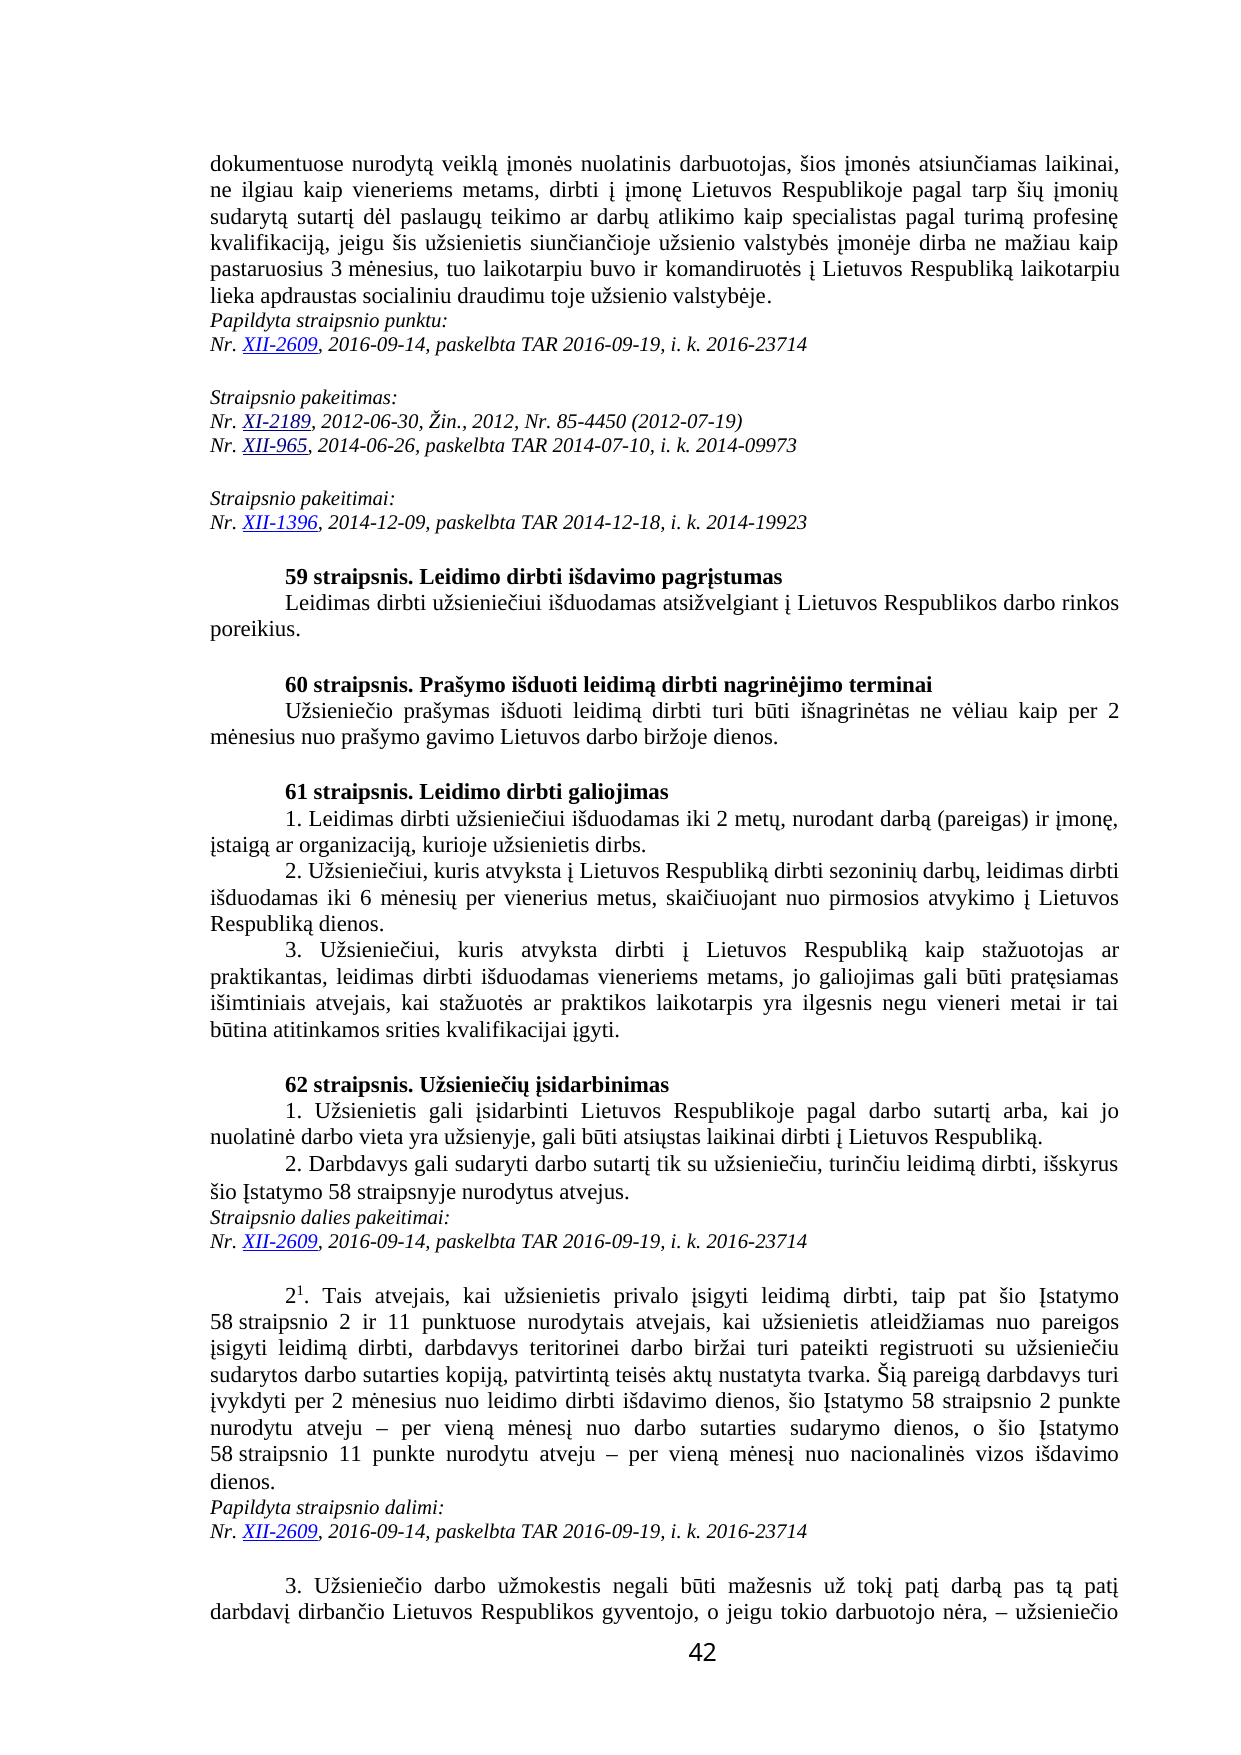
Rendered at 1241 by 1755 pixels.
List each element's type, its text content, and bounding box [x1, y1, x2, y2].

subtitle 61 straipsnis. Leidimo dirbti galiojimas [210, 778, 1120, 805]
text 1. Leidimas dirbti užsieniečiui išduodamas iki 2 metų, nurodant darbą (pareigas) ir įmonę, įstaigą ar organizaciją, kurioje užsienietis dirbs. [210, 805, 1120, 857]
text dokumentuose nurodytą veiklą įmonės nuolatinis darbuotojas, šios įmonės atsiunčiamas laikinai, ne ilgiau kaip vieneriems metams, dirbti į įmonę Lietuvos Respublikoje pagal tarp šių įmonių sudarytą sutartį dėl paslaugų teikimo ar darbų atlikimo kaip specialistas pagal turimą profesinę kvalifikaciją, jeigu šis užsienietis siunčiančioje užsienio valstybės įmonėje dirba ne mažiau kaip pastaruosius 3 mėnesius, tuo laikotarpiu buvo ir komandiruotės į Lietuvos Respubliką laikotarpiu lieka apdraustas socialiniu draudimu toje užsienio valstybėje. [210, 150, 1120, 308]
subtitle 60 straipsnis. Prašymo išduoti leidimą dirbti nagrinėjimo terminai [210, 671, 1120, 697]
text Straipsnio dalies pakeitimai: [210, 1205, 1120, 1229]
text 21. Tais atvejais, kai užsienietis privalo įsigyti leidimą dirbti, taip pat šio Įstatymo 58 straipsnio 2 ir 11 punktuose nurodytais atvejais, kai užsienietis atleidžiamas nuo pareigos įsigyti leidimą dirbti, darbdavys teritorinei darbo biržai turi pateikti registruoti su užsieniečiu sudarytos darbo sutarties kopiją, patvirtintą teisės aktų nustatyta tvarka. Šią pareigą darbdavys turi įvykdyti per 2 mėnesius nuo leidimo dirbti išdavimo dienos, šio Įstatymo 58 straipsnio 2 punkte nurodytu atveju – per vieną mėnesį nuo darbo sutarties sudarymo dienos, o šio Įstatymo 58 straipsnio 11 punkte nurodytu atveju – per vieną mėnesį nuo nacionalinės vizos išdavimo dienos. [210, 1282, 1120, 1495]
text Straipsnio pakeitimas: [210, 385, 1120, 409]
text Nr. XII-965, 2014-06-26, paskelbta TAR 2014-07-10, i. k. 2014-09973 [210, 433, 1120, 457]
text Leidimas dirbti užsieniečiui išduodamas atsižvelgiant į Lietuvos Respublikos darbo rinkos poreikius. [210, 589, 1120, 642]
text 59 straipsnis. Leidimo dirbti išdavimo pagrįstumas [210, 563, 1120, 589]
text Nr. XI-2189, 2012-06-30, Žin., 2012, Nr. 85-4450 (2012-07-19) [210, 409, 1120, 433]
text Nr. XII-2609, 2016-09-14, paskelbta TAR 2016-09-19, i. k. 2016-23714 [210, 1229, 1120, 1253]
text 3. Užsieniečio darbo užmokestis negali būti mažesnis už tokį patį darbą pas tą patį darbdavį dirbančio Lietuvos Respublikos gyventojo, o jeigu tokio darbuotojo nėra, – užsieniečio [210, 1572, 1120, 1624]
text 2. Užsieniečiui, kuris atvyksta į Lietuvos Respubliką dirbti sezoninių darbų, leidimas dirbti išduodamas iki 6 mėnesių per vienerius metus, skaičiuojant nuo pirmosios atvykimo į Lietuvos Respubliką dienos. [210, 857, 1120, 937]
text Užsieniečio prašymas išduoti leidimą dirbti turi būti išnagrinėtas ne vėliau kaip per 2 mėnesius nuo prašymo gavimo Lietuvos darbo biržoje dienos. [210, 697, 1120, 750]
text 3. Užsieniečiui, kuris atvyksta dirbti į Lietuvos Respubliką kaip stažuotojas ar praktikantas, leidimas dirbti išduodamas vieneriems metams, jo galiojimas gali būti pratęsiamas išimtiniais atvejais, kai stažuotės ar praktikos laikotarpis yra ilgesnis negu vieneri metai ir tai būtina atitinkamos srities kvalifikacijai įgyti. [210, 937, 1120, 1042]
text Nr. XII-2609, 2016-09-14, paskelbta TAR 2016-09-19, i. k. 2016-23714 [210, 332, 1120, 356]
text Papildyta straipsnio punktu: [210, 308, 1120, 332]
text Papildyta straipsnio dalimi: [210, 1495, 1120, 1519]
text Straipsnio pakeitimai: [210, 486, 1120, 510]
subtitle 62 straipsnis. Užsieniečių įsidarbinimas [210, 1071, 1120, 1097]
text 1. Užsienietis gali įsidarbinti Lietuvos Respublikoje pagal darbo sutartį arba, kai jo nuolatinė darbo vieta yra užsienyje, gali būti atsiųstas laikinai dirbti į Lietuvos Respubliką. [210, 1097, 1120, 1150]
text Nr. XII-2609, 2016-09-14, paskelbta TAR 2016-09-19, i. k. 2016-23714 [210, 1519, 1120, 1543]
text Nr. XII-1396, 2014-12-09, paskelbta TAR 2014-12-18, i. k. 2014-19923 [210, 510, 1120, 534]
text 2. Darbdavys gali sudaryti darbo sutartį tik su užsieniečiu, turinčiu leidimą dirbti, išskyrus šio Įstatymo 58 straipsnyje nurodytus atvejus. [210, 1150, 1120, 1205]
